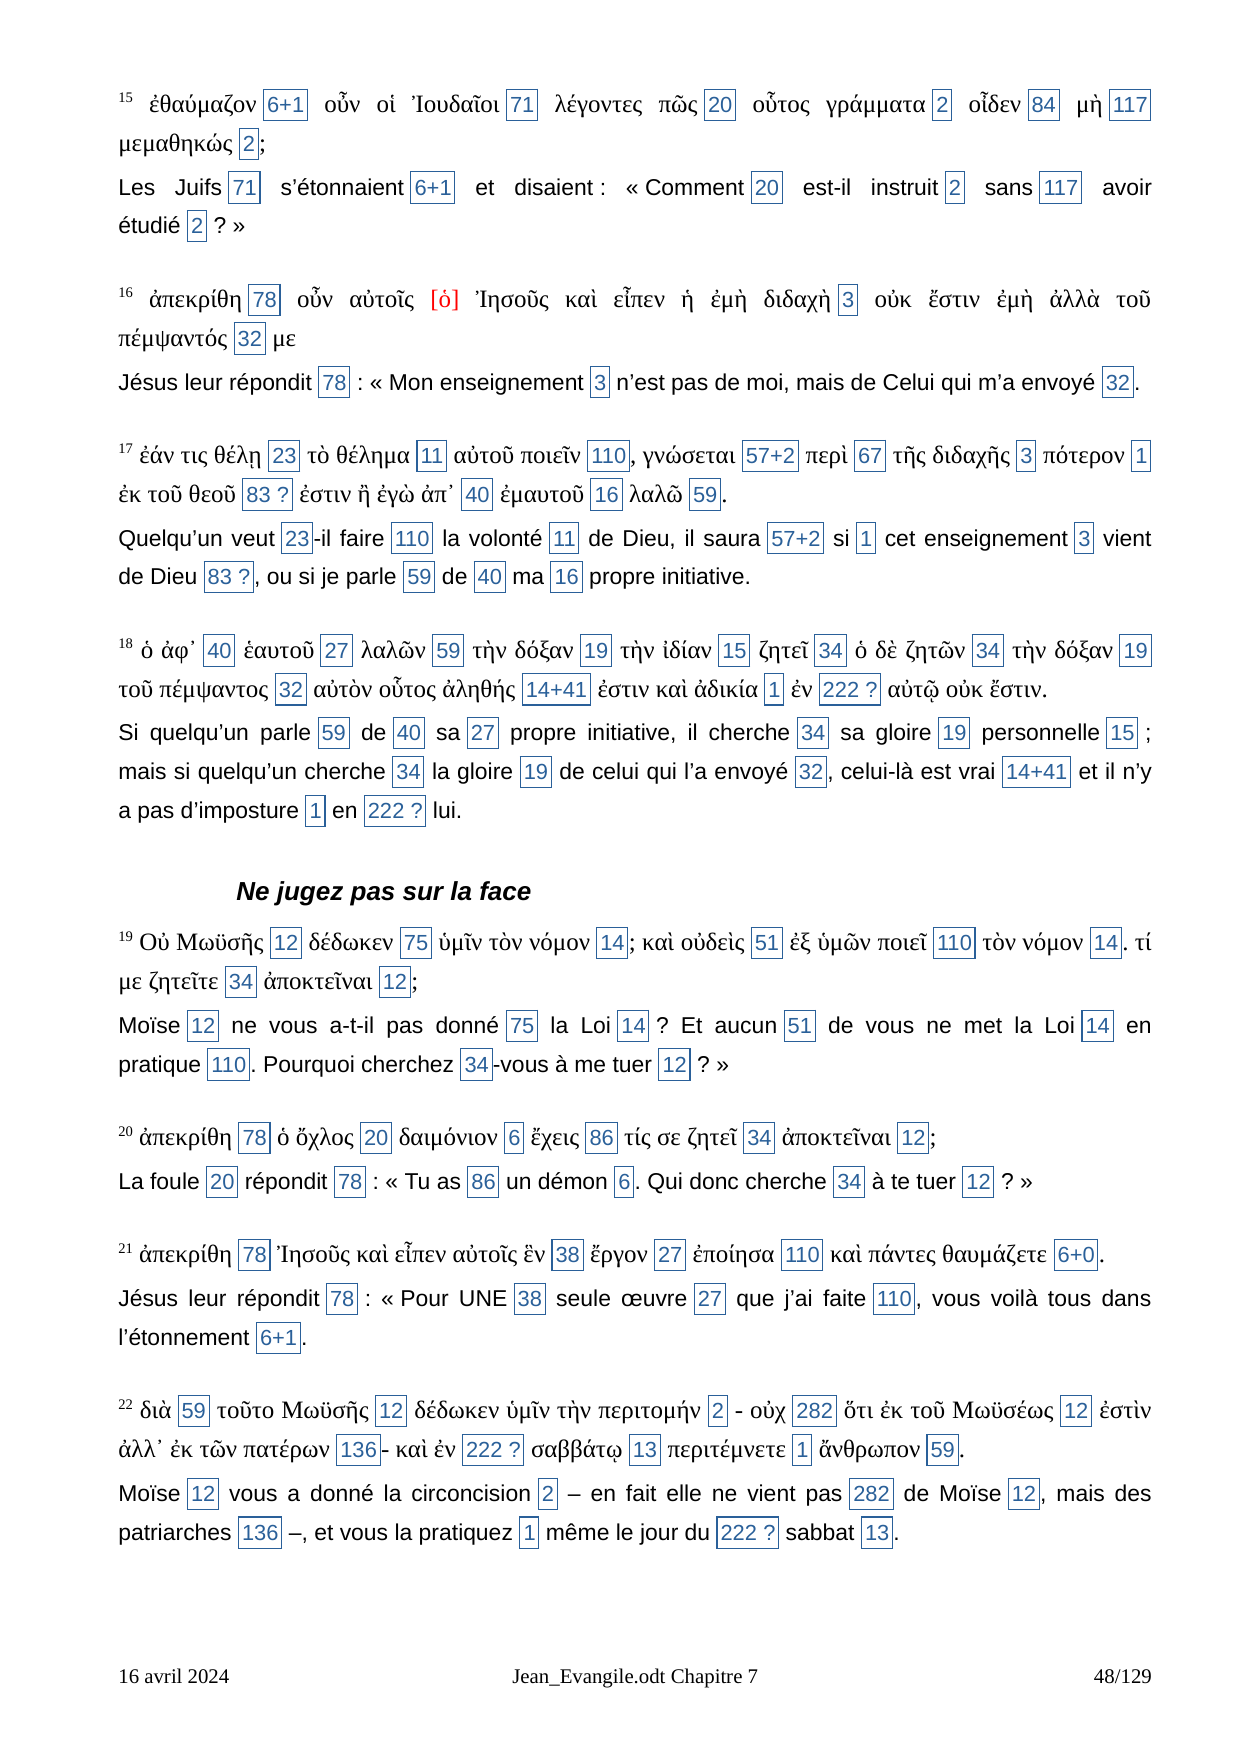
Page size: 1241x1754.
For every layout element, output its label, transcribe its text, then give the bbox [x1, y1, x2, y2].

text 15 ἐθαύμαζον 6+1 οὖν οἱ Ἰουδαῖοι 71 λέγοντες πῶς 20 οὗτος γράμματα 2 οἶδεν 84 μὴ 117 μεμαθηκώς 2; [118, 88, 1152, 160]
text 3 [591, 367, 609, 397]
text Moïse 12 vous a donné la circoncision 2 – en fait elle ne vient pas 282 de Moïse 12, mais des patriarches 136 –, et vous la pratiquez 1 même le jour du 222 ? sabbat 13. [118, 1478, 1152, 1549]
text ἀποκτεῖναι [775, 1122, 897, 1154]
text 18 ὁ ἀφ᾽ 40 ἑαυτοῦ 27 λαλῶν 59 τὴν δόξαν 19 τὴν ἰδίαν 15 ζητεῖ 34 ὁ δὲ ζητῶν 34 τὴν δόξαν 19 τοῦ πέμψαντος 32 αὐτὸν οὗτος ἀληθής 14+41 ἐστιν καὶ ἀδικία 1 ἐν 222 ? αὐτῷ οὐκ ἔστιν. [118, 634, 1152, 706]
text ὁ ὄχλος [271, 1122, 360, 1154]
text 19 Οὐ Μωϋσῆς 12 δέδωκεν 75 ὑμῖν τὸν νόμον 14; καὶ οὐδεὶς 51 ἐξ ὑμῶν ποιεῖ 110 τὸν νόμον 14. τί με ζητεῖτε 34 ἀποκτεῖναι 12; [118, 927, 1152, 998]
text 78 [319, 367, 349, 397]
text ? » [994, 1166, 1152, 1198]
subtitle Ne jugez pas sur la face [236, 877, 1152, 906]
text Moïse 12 ne vous a-t-il pas donné 75 la Loi 14 ? Et aucun 51 de vous ne met la Loi 14 en pratique 110. Pourquoi cherchez 34-vous à me tuer 12 ? » [118, 1009, 1152, 1081]
text Quelqu’un veut 23-il faire 110 la volonté 11 de Dieu, il saura 57+2 si 1 cet enseignement 3 vient de Dieu 83 ?, ou si je parle 59 de 40 ma 16 propre initiative. [118, 522, 1152, 593]
text 21 ἀπεκρίθη [118, 1239, 238, 1271]
text 20 ἀπεκρίθη [118, 1122, 238, 1154]
text La foule [118, 1166, 206, 1198]
text 22 διὰ 59 τοῦτο Μωϋσῆς 12 δέδωκεν ὑμῖν τὴν περιτομήν 2 - οὐχ 282 ὅτι ἐκ τοῦ Μωϋσέως 12 ἐστὶν ἀλλ᾽ ἐκ τῶν πατέρων 136- καὶ ἐν 222 ? σαββάτῳ 13 περιτέμνετε 1 ἄνθρωπον 59. [118, 1395, 1152, 1466]
text 6 [505, 1123, 523, 1153]
text à te tuer [865, 1166, 962, 1198]
text . [1098, 1239, 1152, 1271]
text 34 [744, 1123, 774, 1153]
text un démon [499, 1166, 614, 1198]
text 20 [361, 1123, 391, 1153]
text 16 ἀπεκρίθη 78 οὖν αὐτοῖς [ὁ] Ἰησοῦς καὶ εἶπεν ἡ ἐμὴ διδαχὴ 3 οὐκ ἔστιν ἐμὴ ἀλλὰ τοῦ πέμψαντός 32 με [118, 283, 1152, 355]
text 6+0 [1055, 1240, 1097, 1270]
text 38 [553, 1240, 583, 1270]
text Jésus leur répondit 78 : « Pour UNE 38 seule œuvre 27 que j’ai faite 110, vous voilà tous dans l’étonnement 6+1. [118, 1283, 1152, 1354]
text τίς σε ζητεῖ [618, 1122, 743, 1154]
text . Qui donc cherche [634, 1166, 833, 1198]
text 34 [834, 1167, 864, 1197]
text Jésus leur répondit [118, 366, 318, 398]
text 78 [335, 1167, 365, 1197]
text 110 [782, 1240, 822, 1270]
text ἐποίησα [686, 1239, 781, 1271]
text : « Mon enseignement [350, 366, 590, 398]
text 12 [898, 1123, 928, 1153]
text 6 [615, 1167, 633, 1197]
text δαιμόνιον [392, 1122, 504, 1154]
text 78 [239, 1123, 269, 1153]
text 32 [1103, 367, 1133, 397]
text : « Tu as [366, 1166, 467, 1198]
text Si quelqu’un parle 59 de 40 sa 27 propre initiative, il cherche 34 sa gloire 19 personnelle 15 ; mais si quelqu’un cherche 34 la gloire 19 de celui qui l’a envoyé 32, celui-là est vrai 14+41 et il n’y a pas d’imposture 1 en 222 ? lui. [118, 717, 1152, 827]
text Ἰησοῦς καὶ εἶπεν αὐτοῖς ἓν [271, 1239, 551, 1271]
text 78 [239, 1240, 269, 1270]
text ἔργον [584, 1239, 654, 1271]
text 20 [207, 1167, 237, 1197]
text καὶ πάντες θαυμάζετε [823, 1239, 1054, 1271]
text ; [929, 1122, 1152, 1154]
text Les Juifs 71 s’étonnaient 6+1 et disaient : « Comment 20 est-il instruit 2 sans 117 avoir étudié 2 ? » [118, 171, 1152, 242]
text 17 ἐάν τις θέλῃ 23 τὸ θέλημα 11 αὐτοῦ ποιεῖν 110, γνώσεται 57+2 περὶ 67 τῆς διδαχῆς 3 πότερον 1 ἐκ τοῦ θεοῦ 83 ? ἐστιν ἢ ἐγὼ ἀπ᾽ 40 ἐμαυτοῦ 16 λαλῶ 59. [118, 439, 1152, 511]
text 12 [963, 1167, 993, 1197]
text 86 [586, 1123, 617, 1153]
text répondit [238, 1166, 334, 1198]
text n’est pas de moi, mais de Celui qui m’a envoyé [610, 366, 1102, 398]
text . [1134, 366, 1152, 398]
text 86 [468, 1167, 498, 1197]
text ἔχεις [524, 1122, 585, 1154]
text 27 [655, 1240, 685, 1270]
